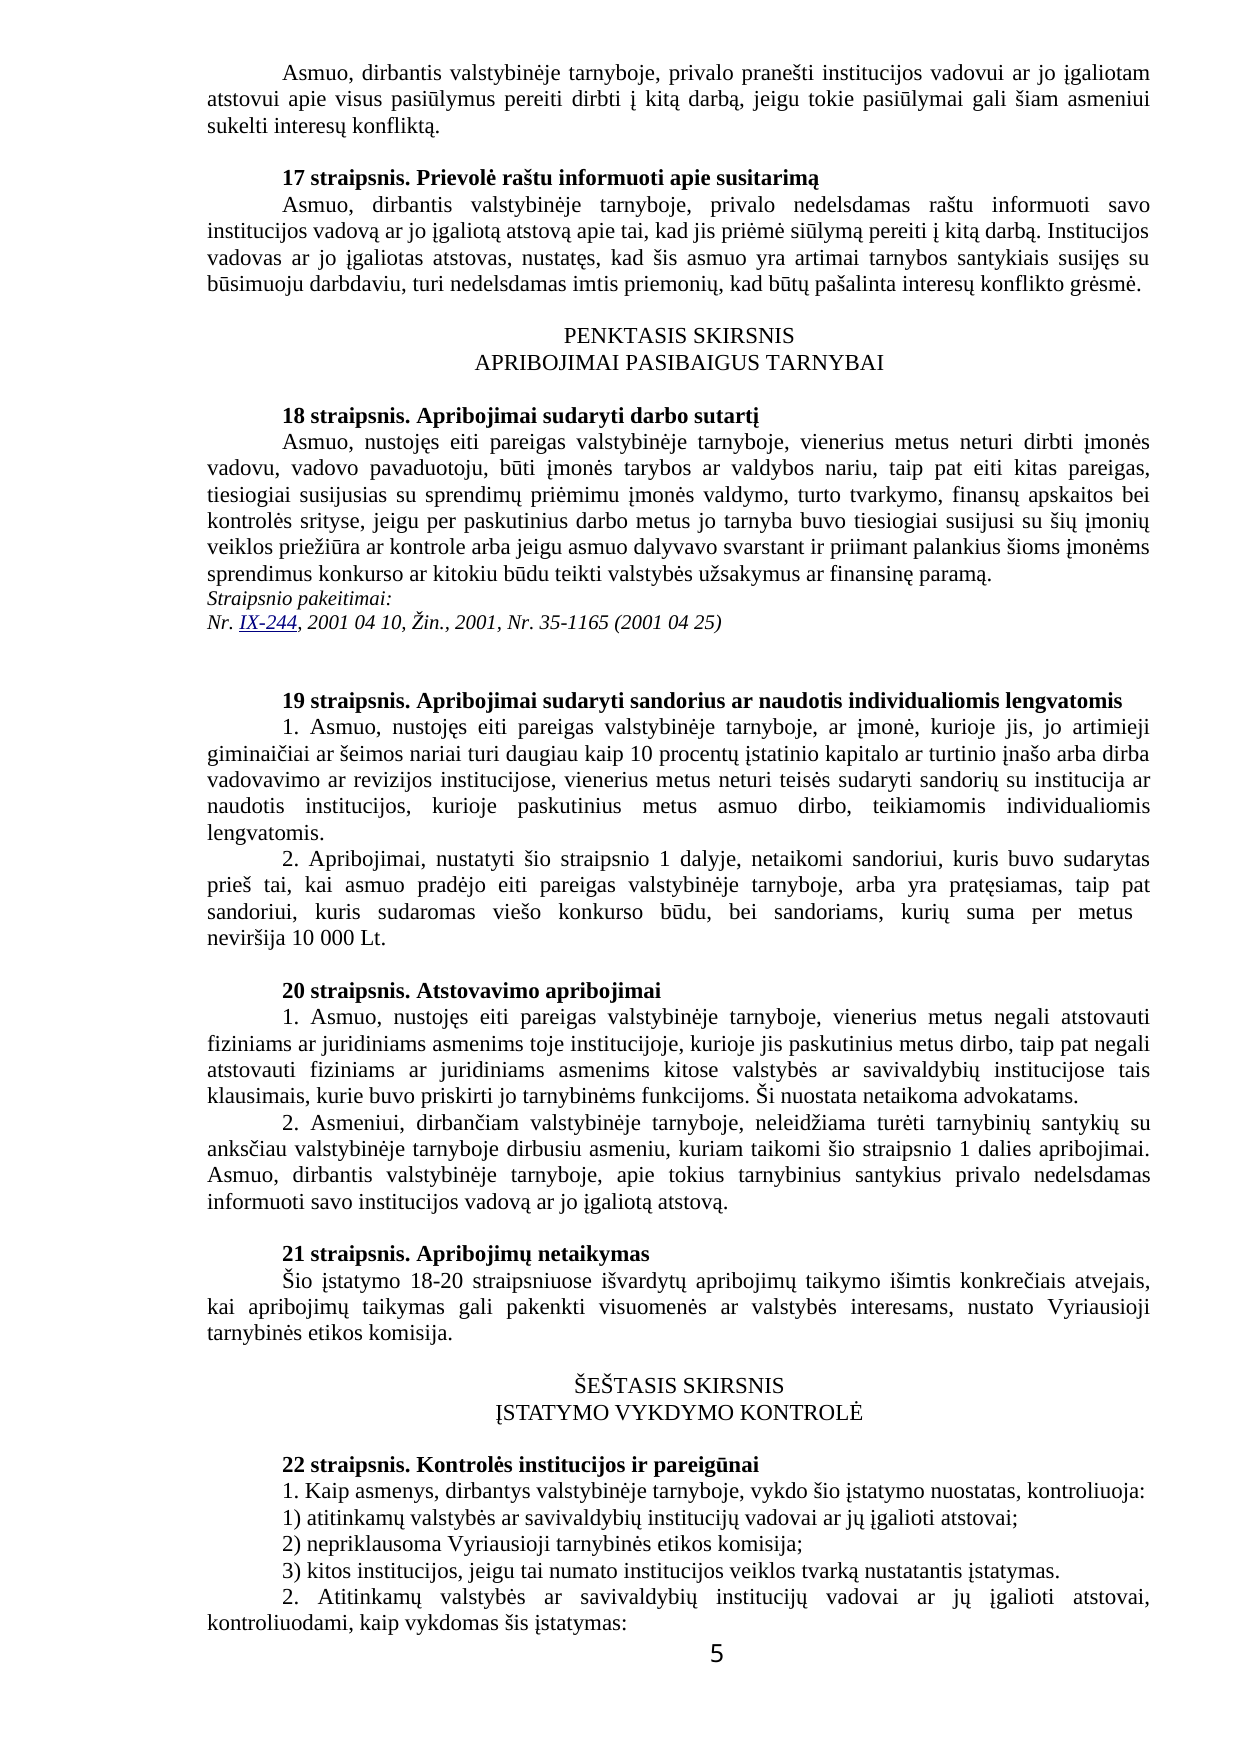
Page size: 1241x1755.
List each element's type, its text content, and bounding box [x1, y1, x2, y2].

text 2. Asmeniui, dirbančiam valstybinėje tarnyboje, neleidžiama turėti tarnybinių santykių su anksčiau valstybinėje tarnyboje dirbusiu asmeniu, kuriam taikomi šio straipsnio 1 dalies apribojimai. Asmuo, dirbantis valstybinėje tarnyboje, apie tokius tarnybinius santykius privalo nedelsdamas informuoti savo institucijos vadovą ar jo įgaliotą atstovą. [207, 1109, 1152, 1214]
text 2. Apribojimai, nustatyti šio straipsnio 1 dalyje, netaikomi sandoriui, kuris buvo sudarytas prieš tai, kai asmuo pradėjo eiti pareigas valstybinėje tarnyboje, arba yra pratęsiamas, taip pat sandoriui, kuris sudaromas viešo konkurso būdu, bei sandoriams, kurių suma per metus neviršija 10 000 Lt. [207, 845, 1152, 951]
text 2. Atitinkamų valstybės ar savivaldybių institucijų vadovai ar jų įgalioti atstovai, kontroliuodami, kaip vykdomas šis įstatymas: [207, 1583, 1152, 1636]
text 1. Asmuo, nustojęs eiti pareigas valstybinėje tarnyboje, ar įmonė, kurioje jis, jo artimieji giminaičiai ar šeimos nariai turi daugiau kaip 10 procentų įstatinio kapitalo ar turtinio įnašo arba dirba vadovavimo ar revizijos institucijose, vienerius metus neturi teisės sudaryti sandorių su institucija ar naudotis institucijos, kurioje paskutinius metus asmuo dirbo, teikiamomis individualiomis lengvatomis. [207, 713, 1152, 845]
text Asmuo, dirbantis valstybinėje tarnyboje, privalo nedelsdamas raštu informuoti savo institucijos vadovą ar jo įgaliotą atstovą apie tai, kad jis priėmė siūlymą pereiti į kitą darbą. Institucijos vadovas ar jo įgaliotas atstovas, nustatęs, kad šis asmuo yra artimai tarnybos santykiais susijęs su būsimuoju darbdaviu, turi nedelsdamas imtis priemonių, kad būtų pašalinta interesų konflikto grėsmė. [207, 191, 1152, 296]
text 17 straipsnis. Prievolė raštu informuoti apie susitarimą [207, 164, 1152, 191]
text 20 straipsnis. Atstovavimo apribojimai [207, 977, 1152, 1003]
text 21 straipsnis. Apribojimų netaikymas [207, 1240, 1152, 1267]
text 1) atitinkamų valstybės ar savivaldybių institucijų vadovai ar jų įgalioti atstovai; [207, 1504, 1152, 1530]
text PENKTASIS SKIRSNIS [207, 323, 1152, 349]
text 3) kitos institucijos, jeigu tai numato institucijos veiklos tvarką nustatantis įstatymas. [207, 1557, 1152, 1583]
text ŠEŠTASIS SKIRSNIS [207, 1372, 1152, 1398]
text 19 straipsnis. Apribojimai sudaryti sandorius ar naudotis individualiomis lengvatomis [282, 687, 1152, 713]
text Asmuo, dirbantis valstybinėje tarnyboje, privalo pranešti institucijos vadovui ar jo įgaliotam atstovui apie visus pasiūlymus pereiti dirbti į kitą darbą, jeigu tokie pasiūlymai gali šiam asmeniui sukelti interesų konfliktą. [207, 59, 1152, 138]
subtitle ĮSTATYMO VYKDYMO KONTROLĖ [207, 1398, 1152, 1425]
text APRIBOJIMAI PASIBAIGUS TARNYBAI [207, 349, 1152, 375]
text 18 straipsnis. Apribojimai sudaryti darbo sutartį [207, 402, 1152, 428]
text Šio įstatymo 18-20 straipsniuose išvardytų apribojimų taikymo išimtis konkrečiais atvejais, kai apribojimų taikymas gali pakenkti visuomenės ar valstybės interesams, nustato Vyriausioji tarnybinės etikos komisija. [207, 1267, 1152, 1346]
text 22 straipsnis. Kontrolės institucijos ir pareigūnai [207, 1451, 1152, 1478]
text 2) nepriklausoma Vyriausioji tarnybinės etikos komisija; [207, 1530, 1152, 1557]
text Asmuo, nustojęs eiti pareigas valstybinėje tarnyboje, vienerius metus neturi dirbti įmonės vadovu, vadovo pavaduotoju, būti įmonės tarybos ar valdybos nariu, taip pat eiti kitas pareigas, tiesiogiai susijusias su sprendimų priėmimu įmonės valdymo, turto tvarkymo, finansų apskaitos bei kontrolės srityse, jeigu per paskutinius darbo metus jo tarnyba buvo tiesiogiai susijusi su šių įmonių veiklos priežiūra ar kontrole arba jeigu asmuo dalyvavo svarstant ir priimant palankius šioms įmonėms sprendimus konkurso ar kitokiu būdu teikti valstybės užsakymus ar finansinę paramą. [207, 428, 1152, 586]
text Nr. IX-244, 2001 04 10, Žin., 2001, Nr. 35-1165 (2001 04 25) [207, 610, 1152, 634]
text Straipsnio pakeitimai: [207, 586, 1152, 610]
text 1. Kaip asmenys, dirbantys valstybinėje tarnyboje, vykdo šio įstatymo nuostatas, kontroliuoja: [207, 1478, 1152, 1504]
text 1. Asmuo, nustojęs eiti pareigas valstybinėje tarnyboje, vienerius metus negali atstovauti fiziniams ar juridiniams asmenims toje institucijoje, kurioje jis paskutinius metus dirbo, taip pat negali atstovauti fiziniams ar juridiniams asmenims kitose valstybės ar savivaldybių institucijose tais klausimais, kurie buvo priskirti jo tarnybinėms funkcijoms. Ši nuostata netaikoma advokatams. [207, 1003, 1152, 1109]
